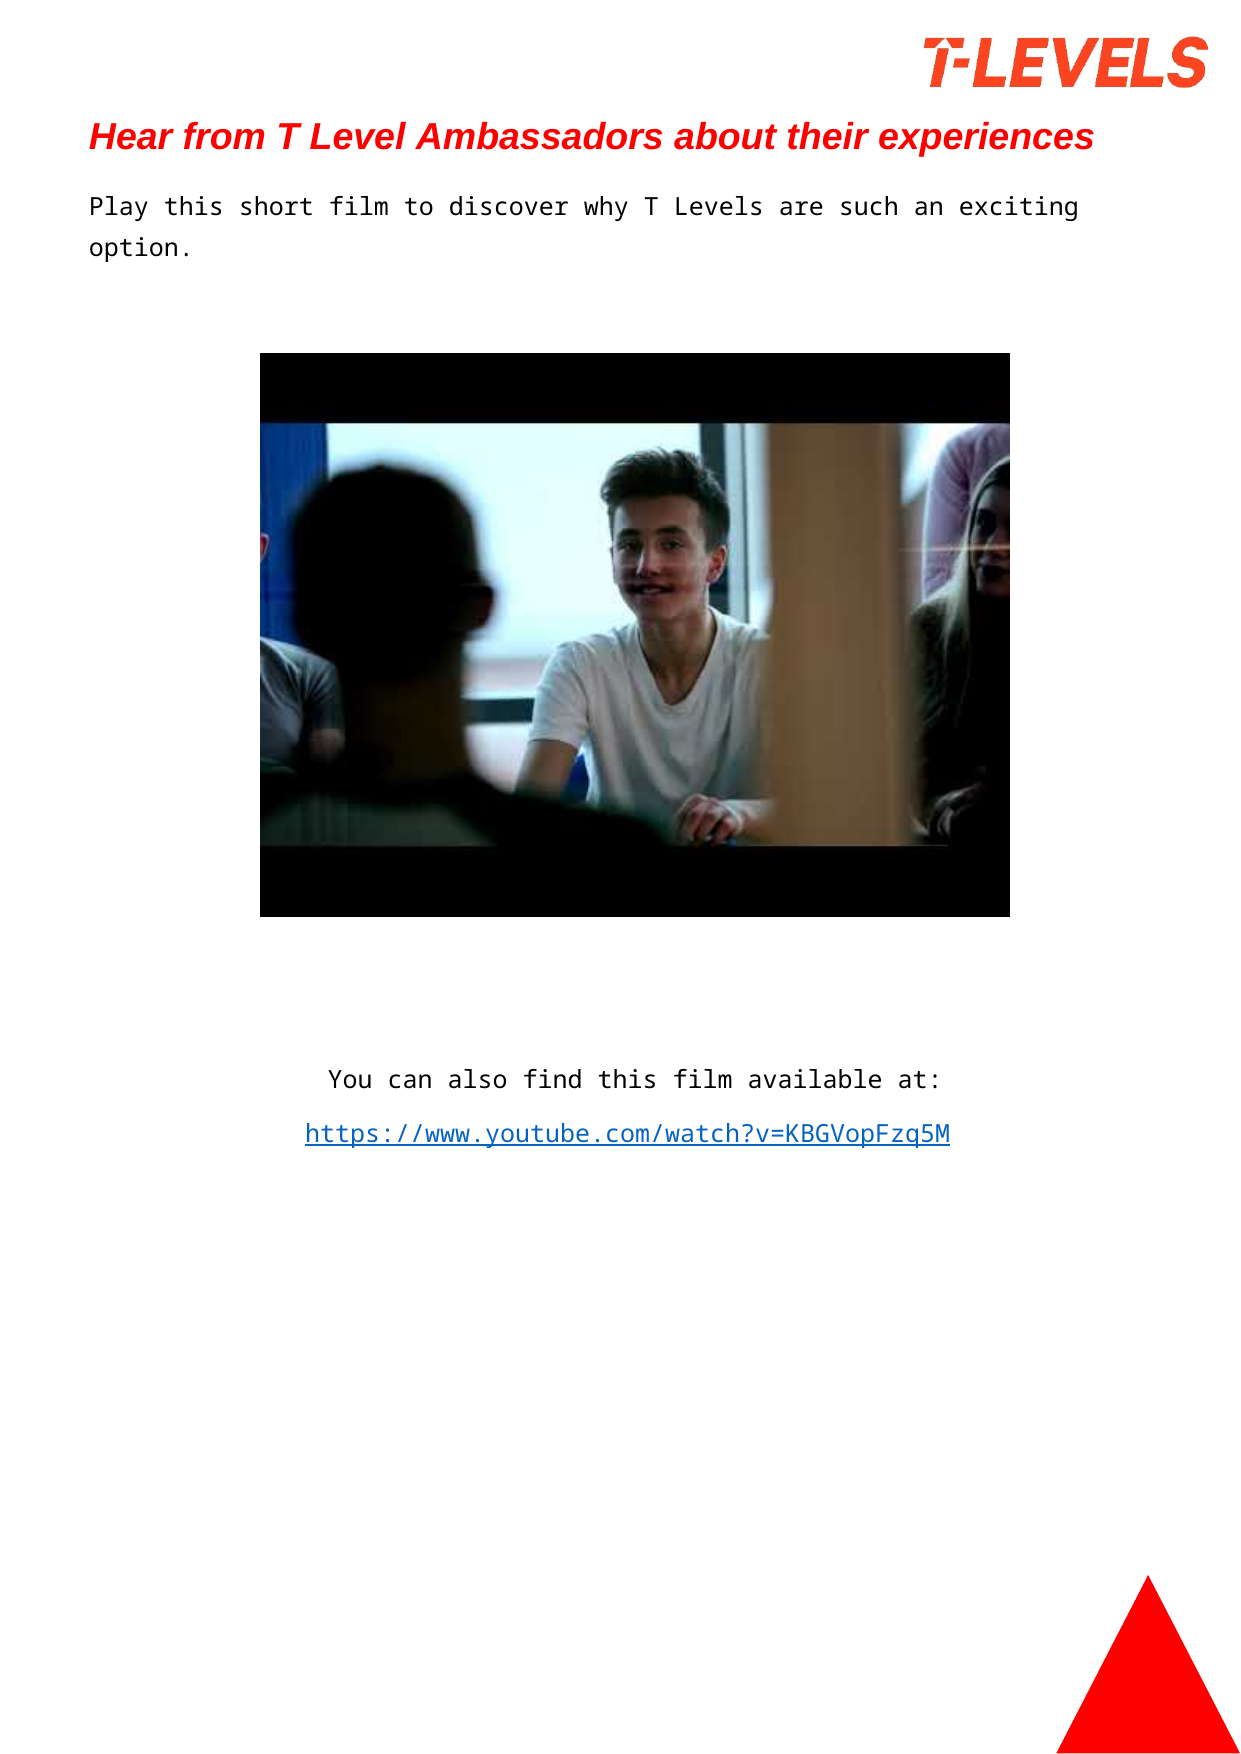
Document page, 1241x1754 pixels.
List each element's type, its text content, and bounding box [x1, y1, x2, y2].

text Hear from T Level Ambassadors about their experiences [89, 115, 1181, 157]
text https://www.youtube.com/watch?v=KBGVopFzq5M [89, 1115, 1181, 1149]
picture [260, 353, 1010, 917]
text Play this short film to discover why T Levels are such an exciting option. [89, 182, 1181, 263]
text You can also find this film available at: [89, 1062, 1181, 1096]
picture [918, 32, 1213, 94]
